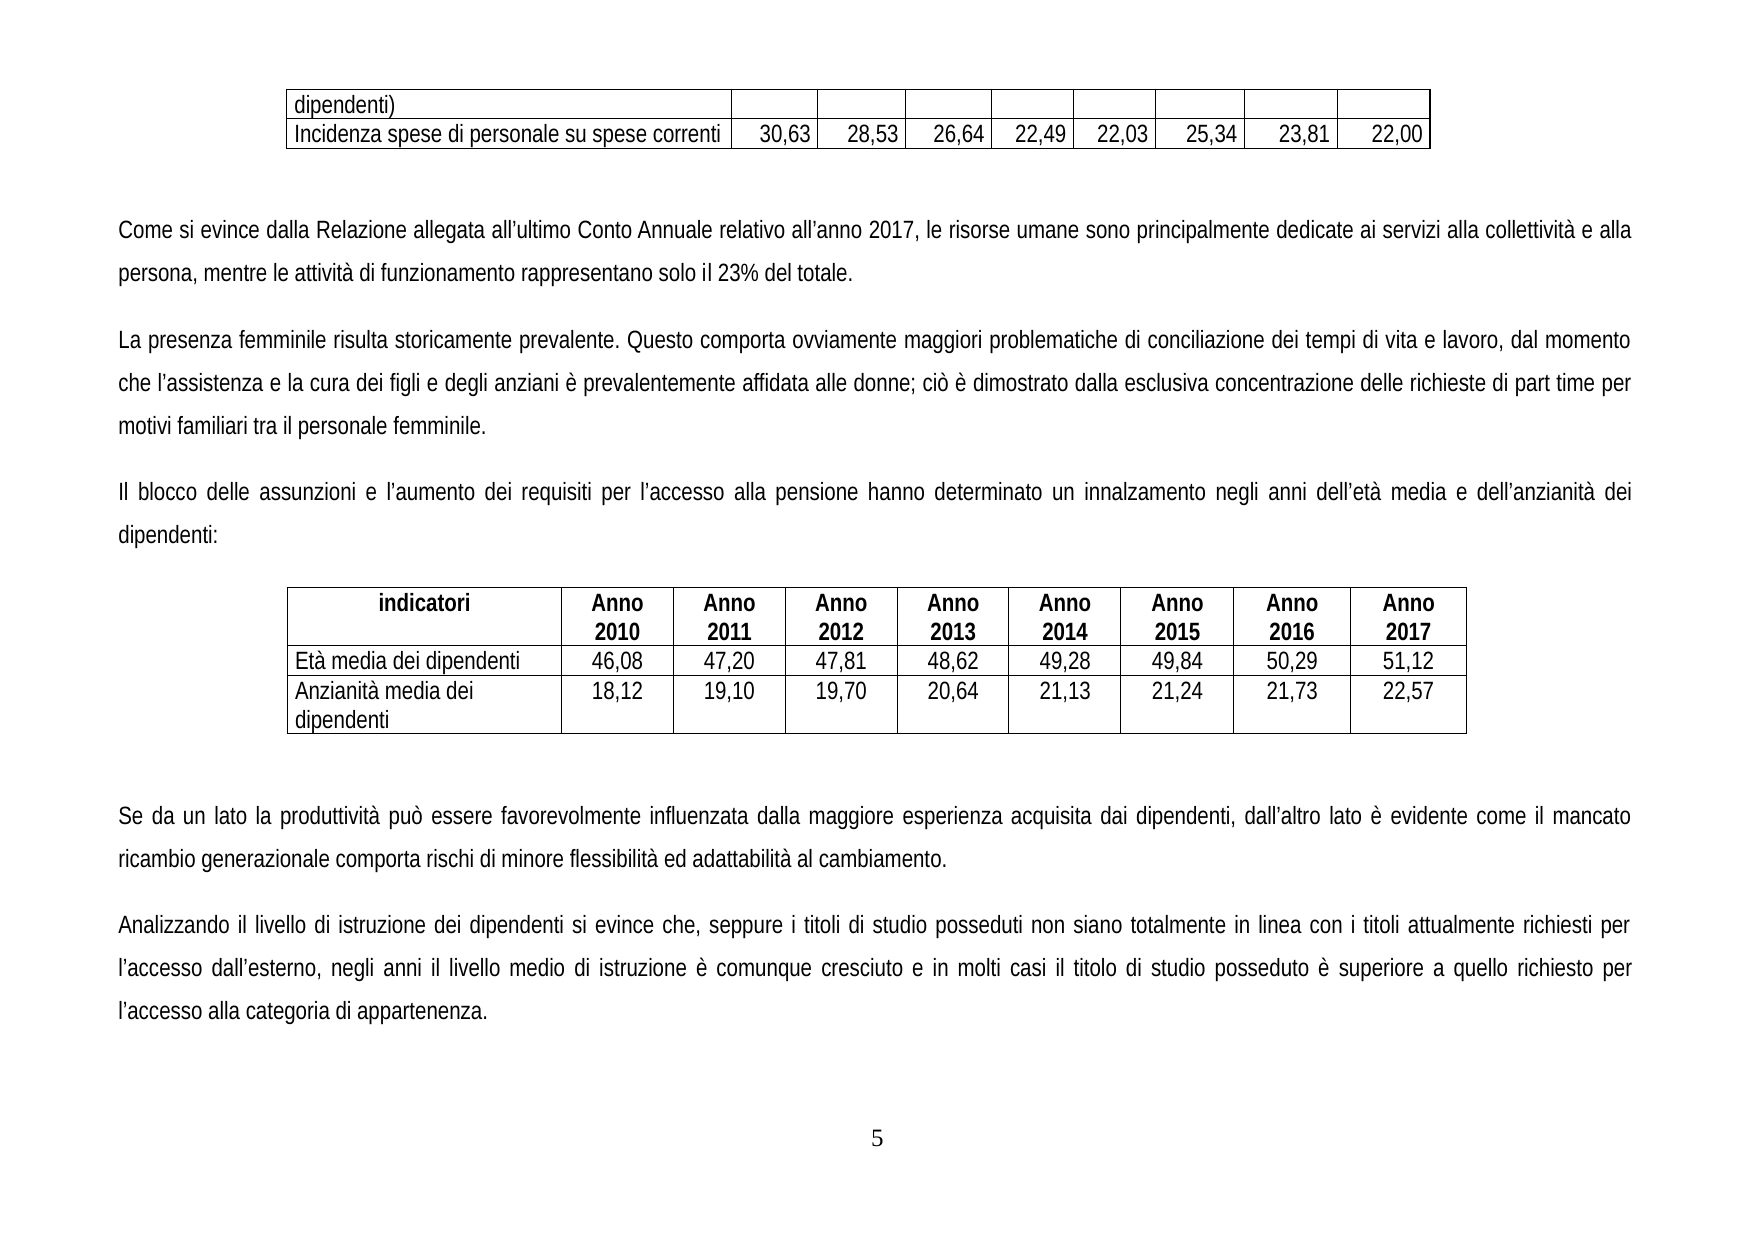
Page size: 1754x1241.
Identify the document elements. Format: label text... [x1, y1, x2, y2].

table_header Anno 2014 [1009, 588, 1120, 645]
table_header Anno 2013 [898, 588, 1008, 645]
text Se da un lato la produttività può essere favorevolmente influenzata dalla maggiore esperienza acquisita dai dipendenti, dall’altro lato è evidente come il mancato ricambio generazionale comporta rischi di minore flessibilità ed adattabilità al cambiamento. [118, 801, 1636, 872]
table_cell [1245, 90, 1337, 118]
table_cell [732, 90, 817, 118]
table_cell 22,57 [1351, 676, 1466, 733]
table_cell dipendenti) [287, 90, 731, 118]
table_cell 22,03 [1074, 119, 1155, 148]
table_cell [906, 90, 991, 118]
table_cell [1156, 90, 1244, 118]
table_cell 47,81 [786, 646, 897, 675]
table_cell 28,53 [818, 119, 905, 148]
table_cell Incidenza spese di personale su spese correnti [287, 119, 731, 148]
table_header Anno 2017 [1351, 588, 1466, 645]
table_cell 21,24 [1121, 676, 1233, 733]
table_header Anno 2011 [674, 588, 785, 645]
text La presenza femminile risulta storicamente prevalente. Questo comporta ovviamente maggiori problematiche di conciliazione dei tempi di vita e lavoro, dal momento che l’assistenza e la cura dei figli e degli anziani è prevalentemente affidata alle donne; ciò è dimostrato dalla esclusiva concentrazione delle richieste di part time per motivi familiari tra il personale femminile. [118, 325, 1636, 439]
table_header Anno 2015 [1121, 588, 1233, 645]
table_cell [1074, 90, 1155, 118]
table_cell [992, 90, 1073, 118]
table_cell 23,81 [1245, 119, 1337, 148]
table_cell 26,64 [906, 119, 991, 148]
table_cell 48,62 [898, 646, 1008, 675]
table_cell 19,10 [674, 676, 785, 733]
table_cell 22,00 [1338, 119, 1429, 148]
table_cell Età media dei dipendenti [288, 646, 561, 675]
table_cell 25,34 [1156, 119, 1244, 148]
table_cell 49,28 [1009, 646, 1120, 675]
table_cell 50,29 [1234, 646, 1350, 675]
table_cell [818, 90, 905, 118]
text Il blocco delle assunzioni e l’aumento dei requisiti per l’accesso alla pensione hanno determinato un innalzamento negli anni dell’età media e dell’anzianità dei dipendenti: [118, 477, 1636, 549]
text Analizzando il livello di istruzione dei dipendenti si evince che, seppure i titoli di studio posseduti non siano totalmente in linea con i titoli attualmente richiesti per l’accesso dall’esterno, negli anni il livello medio di istruzione è comunque cresciuto e in molti casi il titolo di studio posseduto è superiore a quello richiesto per l’accesso alla categoria di appartenenza. [118, 910, 1636, 1025]
table_cell 47,20 [674, 646, 785, 675]
table_cell 18,12 [562, 676, 673, 733]
table_header Anno 2012 [786, 588, 897, 645]
table_cell 51,12 [1351, 646, 1466, 675]
table_cell 20,64 [898, 676, 1008, 733]
table_cell 49,84 [1121, 646, 1233, 675]
table_cell 19,70 [786, 676, 897, 733]
table_cell 21,73 [1234, 676, 1350, 733]
table_header Anno 2016 [1234, 588, 1350, 645]
table_cell 30,63 [732, 119, 817, 148]
table_header indicatori [288, 588, 561, 645]
table_cell [1338, 90, 1429, 118]
table_cell 22,49 [992, 119, 1073, 148]
text Come si evince dalla Relazione allegata all’ultimo Conto Annuale relativo all’anno 2017, le risorse umane sono principalmente dedicate ai servizi alla collettività e alla persona, mentre le attività di funzionamento rappresentano solo il 23% del totale. [118, 216, 1636, 287]
table_header Anno 2010 [562, 588, 673, 645]
table_cell 21,13 [1009, 676, 1120, 733]
table_cell Anzianità media dei dipendenti [288, 676, 561, 733]
table_cell 46,08 [562, 646, 673, 675]
